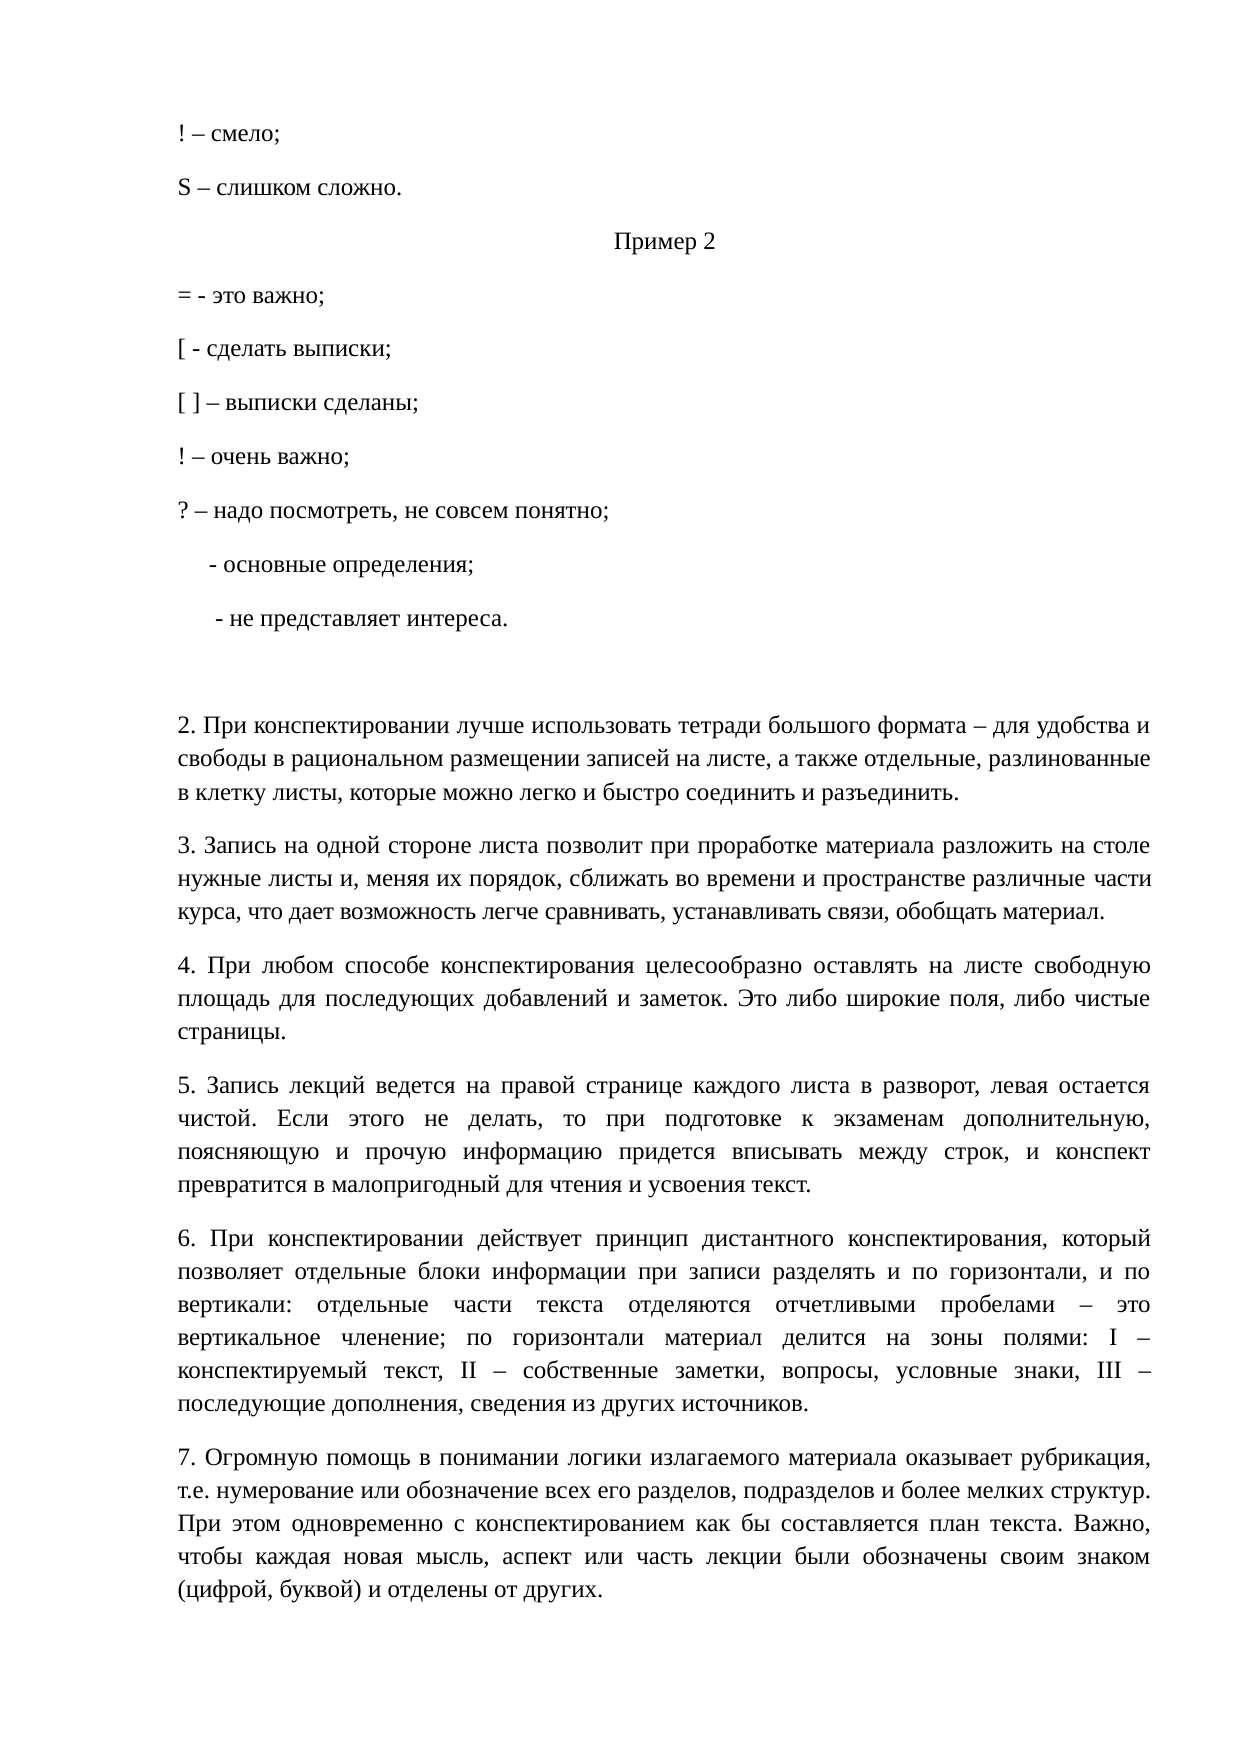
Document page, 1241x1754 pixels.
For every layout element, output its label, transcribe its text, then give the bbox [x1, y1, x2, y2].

text Пример 2 [177, 226, 1152, 254]
text ? – надо посмотреть, не совсем понятно; [177, 495, 1152, 524]
text 7. Огромную помощь в понимании логики излагаемого материала оказывает рубрикация, т.е. нумерование или обозначение всех его разделов, подразделов и более мелких структур. При этом одновременно с конспектированием как бы составляется план текста. Важно, чтобы каждая новая мысль, аспект или часть лекции были обозначены своим знаком (цифрой, буквой) и отделены от других. [177, 1442, 1152, 1603]
text - основные определения; [177, 549, 1152, 578]
text [ - сделать выписки; [177, 333, 1152, 362]
text [ ] – выписки сделаны; [177, 387, 1152, 416]
text 3. Запись на одной стороне листа позволит при проработке материала разложить на столе нужные листы и, меняя их порядок, сближать во времени и пространстве различные части курса, что дает возможность легче сравнивать, устанавливать связи, обобщать материал. [177, 830, 1152, 925]
text 2. При конспектировании лучше использовать тетради большого формата – для удобства и свободы в рациональном размещении записей на листе, а также отдельные, разлинованные в клетку листы, которые можно легко и быстро соединить и разъединить. [177, 711, 1152, 805]
text ! – очень важно; [177, 441, 1152, 470]
text ! – смело; [177, 118, 1152, 147]
text - не представляет интереса. [177, 603, 1152, 632]
text 4. При любом способе конспектирования целесообразно оставлять на листе свободную площадь для последующих добавлений и заметок. Это либо широкие поля, либо чистые страницы. [177, 950, 1152, 1045]
text S – слишком сложно. [177, 172, 1152, 201]
text 6. При конспектировании действует принцип дистантного конспектирования, который позволяет отдельные блоки информации при записи разделять и по горизонтали, и по вертикали: отдельные части текста отделяются отчетливыми пробелами – это вертикальное членение; по горизонтали материал делится на зоны полями: I – конспектируемый текст, II – собственные заметки, вопросы, условные знаки, III – последующие дополнения, сведения из других источников. [177, 1223, 1152, 1417]
text 5. Запись лекций ведется на правой странице каждого листа в разворот, левая остается чистой. Если этого не делать, то при подготовке к экзаменам дополнительную, поясняющую и прочую информацию придется вписывать между строк, и конспект превратится в малопригодный для чтения и усвоения текст. [177, 1070, 1152, 1198]
text = - это важно; [177, 280, 1152, 308]
